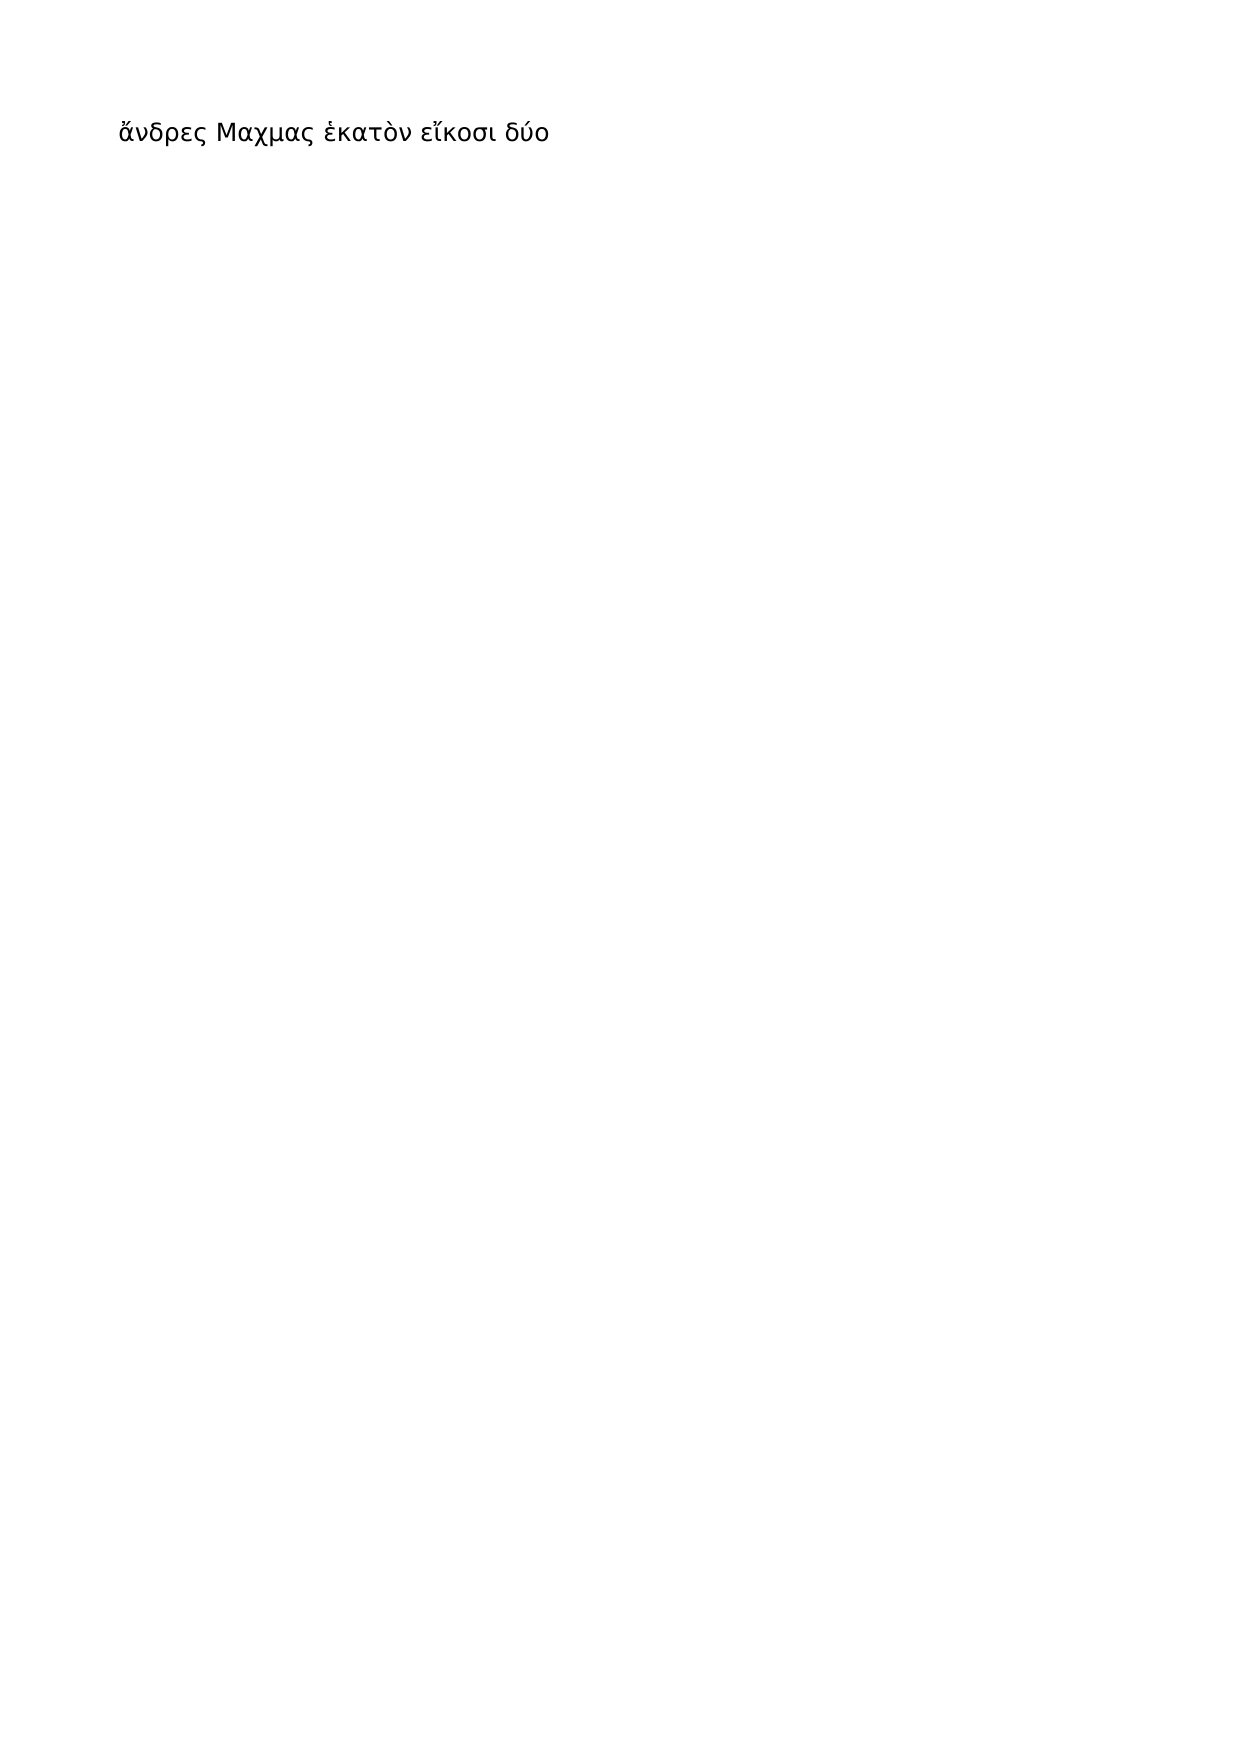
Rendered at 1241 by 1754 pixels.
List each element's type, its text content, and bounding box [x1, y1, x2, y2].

text ἄνδρες Μαχμας ἑκατὸν εἴκοσι δύο [118, 118, 1122, 147]
